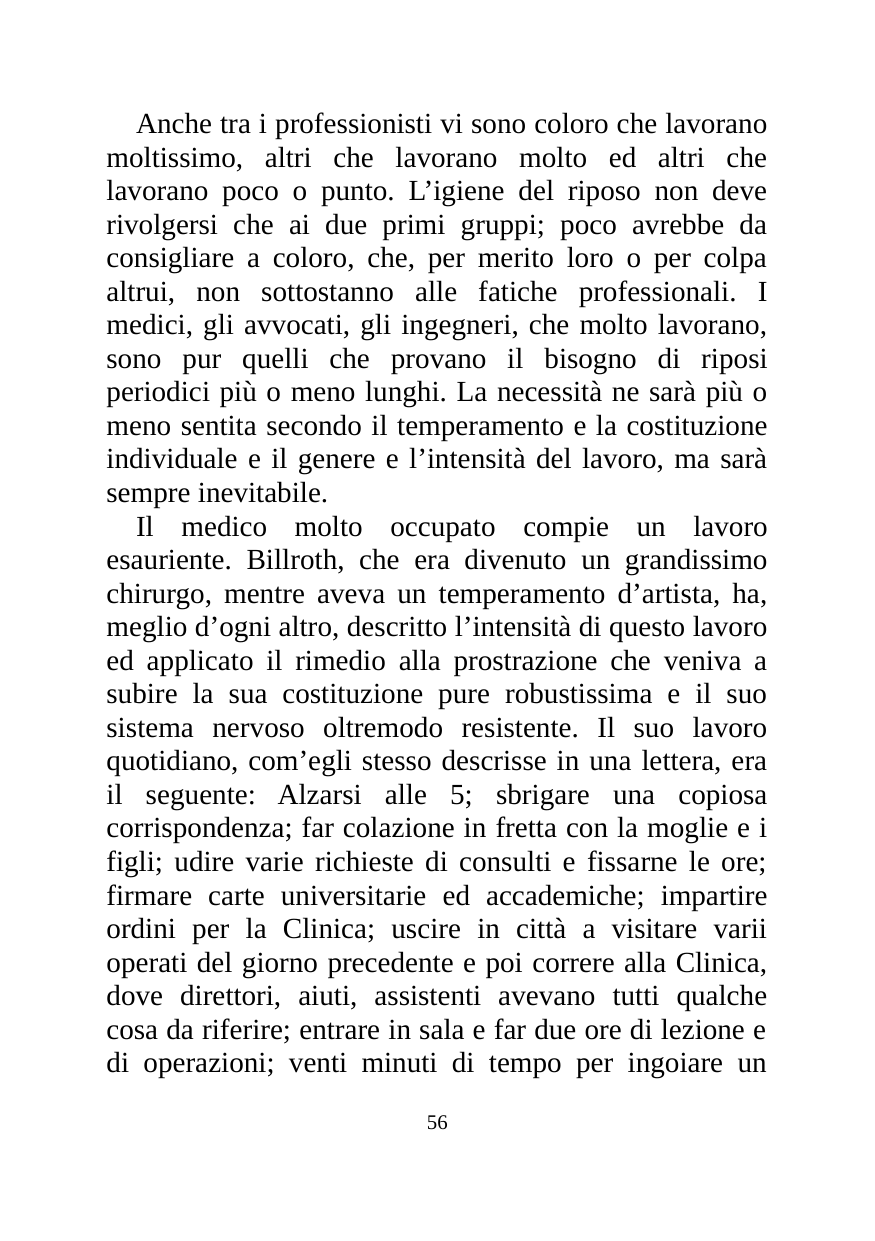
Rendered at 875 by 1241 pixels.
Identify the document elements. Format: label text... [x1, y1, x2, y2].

text Il medico molto occupato compie un lavoro esauriente. Billroth, che era divenuto un grandissimo chirurgo, mentre aveva un temperamento d’artista, ha, meglio d’ogni altro, descritto l’intensità di questo lavoro ed applicato il rimedio alla prostrazione che veniva a subire la sua costituzione pure robustissima e il suo sistema nervoso oltremodo resistente. Il suo lavoro quotidiano, com’egli stesso descrisse in una lettera, era il seguente: Alzarsi alle 5; sbrigare una copiosa corrispondenza; far colazione in fretta con la moglie e i figli; udire varie richieste di consulti e fissarne le ore; firmare carte universitarie ed accademiche; impartire ordini per la Clinica; uscire in città a visitare varii operati del giorno precedente e poi correre alla Clinica, dove direttori, aiuti, assistenti avevano tutti qualche cosa da riferire; entrare in sala e far due ore di lezione e di operazioni; venti minuti di tempo per ingoiare un [106, 509, 768, 1079]
text Anche tra i professionisti vi sono coloro che lavorano moltissimo, altri che lavorano molto ed altri che lavorano poco o punto. L’igiene del riposo non deve rivolgersi che ai due primi gruppi; poco avrebbe da consigliare a coloro, che, per merito loro o per colpa altrui, non sottostanno alle fatiche professionali. I medici, gli avvocati, gli ingegneri, che molto lavorano, sono pur quelli che provano il bisogno di riposi periodici più o meno lunghi. La necessità ne sarà più o meno sentita secondo il temperamento e la costituzione individuale e il genere e l’intensità del lavoro, ma sarà sempre inevitabile. [106, 106, 768, 509]
